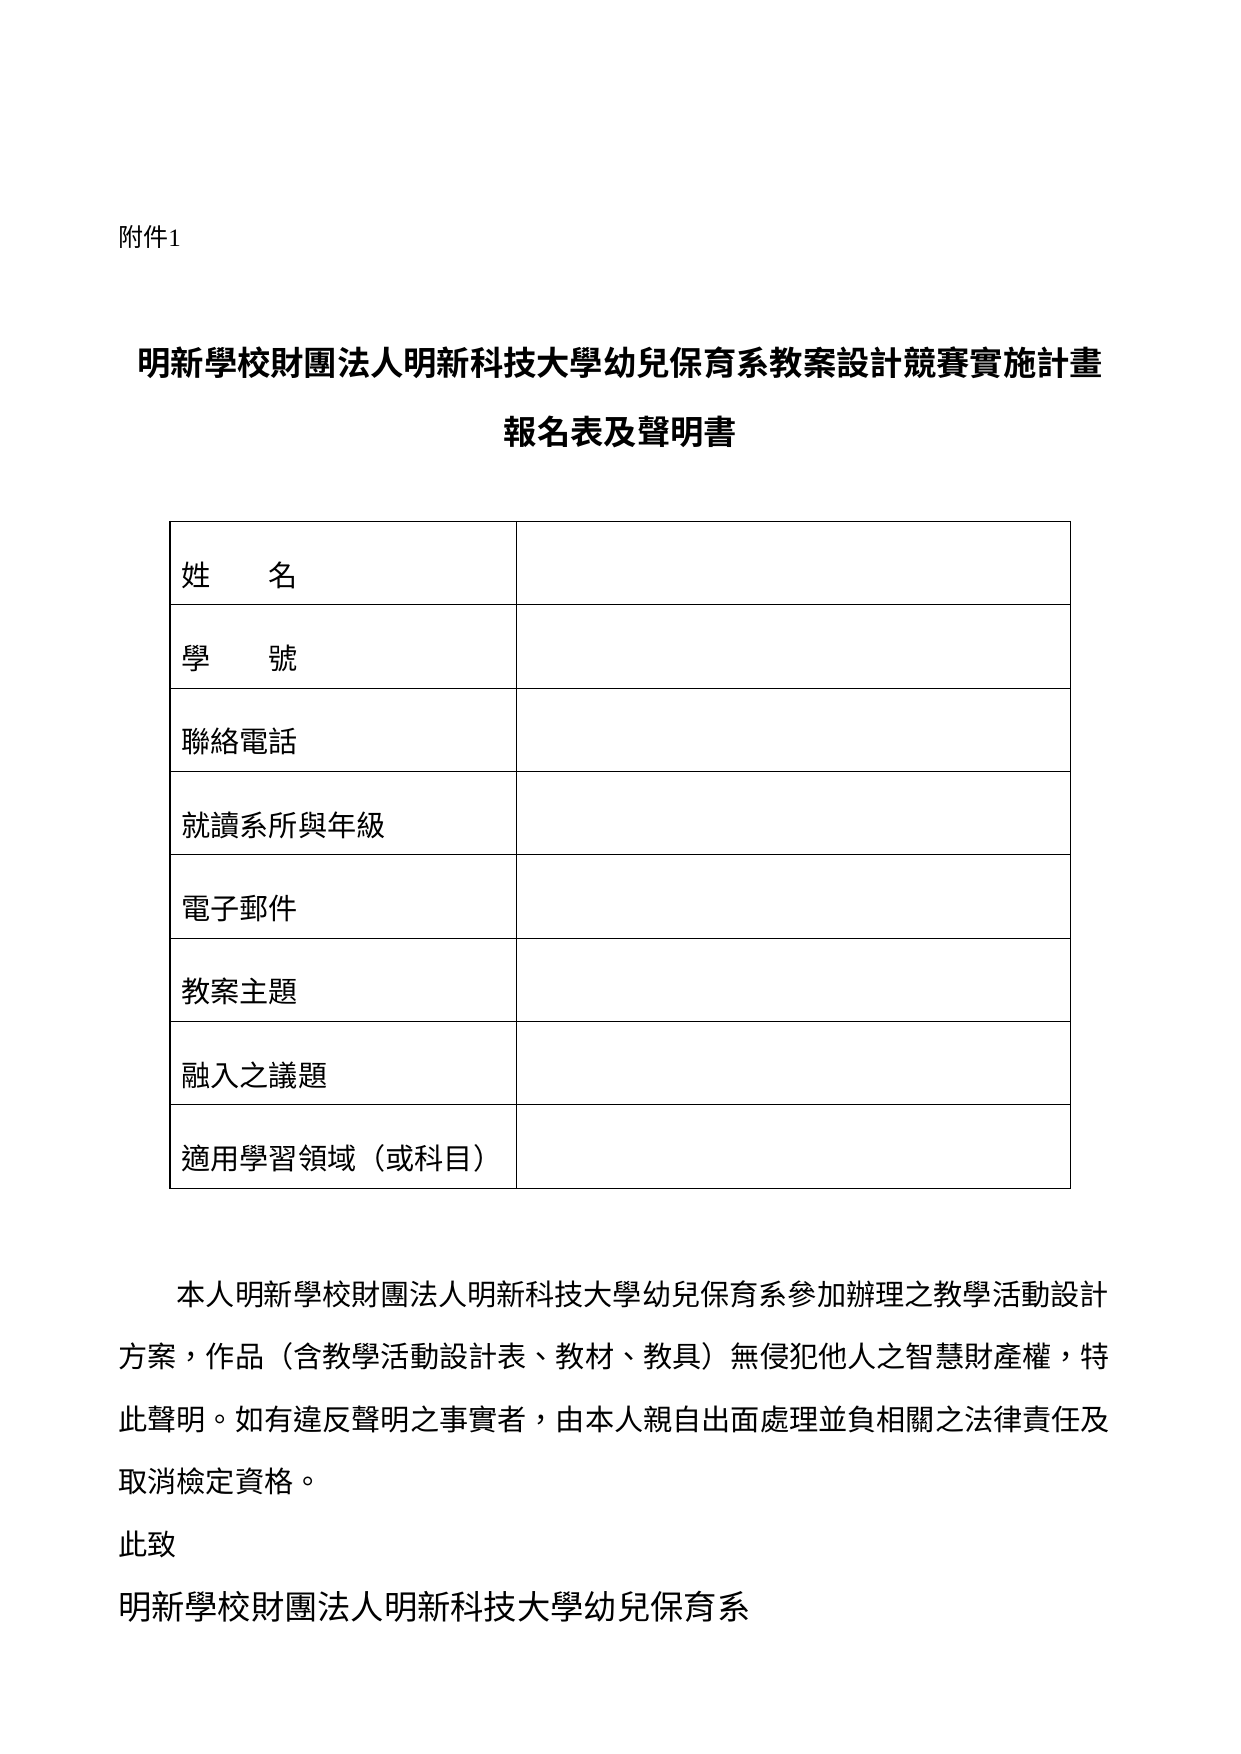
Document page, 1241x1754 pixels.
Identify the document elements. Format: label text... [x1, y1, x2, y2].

table_cell [517, 1105, 1070, 1187]
table_cell 電子郵件 [171, 855, 516, 937]
text 此致 [118, 1501, 1122, 1563]
table_cell 融入之議題 [171, 1022, 516, 1104]
table_cell [517, 689, 1070, 771]
table_cell [517, 605, 1070, 687]
table_cell 就讀系所與年級 [171, 772, 516, 854]
table_cell [517, 1022, 1070, 1104]
text 明新學校財團法人明新科技大學幼兒保育系 [118, 1563, 1122, 1626]
text 本人明新學校財團法人明新科技大學幼兒保育系參加辦理之教學活動設計方案，作品（含教學活動設計表、教材、教具）無侵犯他人之智慧財產權，特此聲明。如有違反聲明之事實者，由本人親自出面處理並負相關之法律責任及取消檢定資格。 [118, 1251, 1122, 1501]
text 明新學校財團法人明新科技大學幼兒保育系教案設計競賽實施計畫 [118, 319, 1122, 381]
table_header 姓 名 [171, 522, 516, 604]
table_cell [517, 772, 1070, 854]
table_cell [517, 855, 1070, 937]
table_cell [517, 939, 1070, 1021]
table_cell 教案主題 [171, 939, 516, 1021]
table_cell 學 號 [171, 605, 516, 687]
text 附件1 [118, 194, 1122, 256]
table_cell 聯絡電話 [171, 689, 516, 771]
table_cell 適用學習領域（或科目） [171, 1105, 516, 1187]
text 報名表及聲明書 [118, 389, 1122, 451]
table_header [517, 522, 1070, 604]
